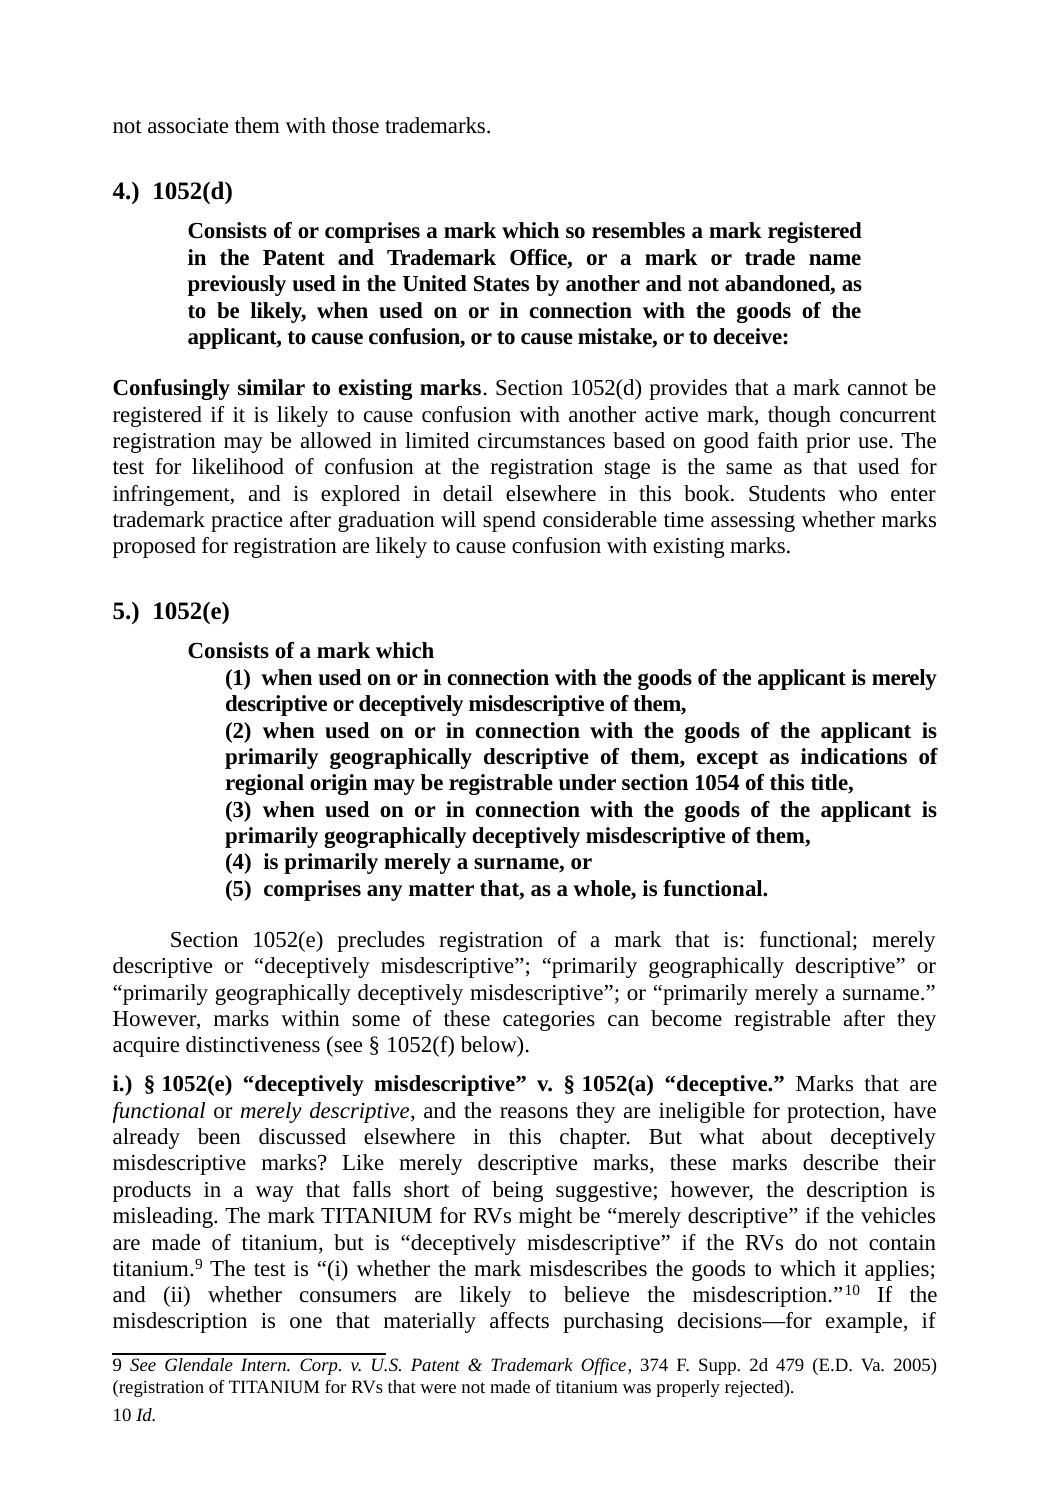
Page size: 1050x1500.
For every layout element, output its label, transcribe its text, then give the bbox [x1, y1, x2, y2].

text (3) when used on or in connection with the goods of the applicant is primarily geographically deceptively misdescriptive of them, [225, 796, 937, 848]
text (2) when used on or in connection with the goods of the applicant is primarily geographically descriptive of them, except as in­di­ca­tions of regional origin may be registrable under section 1054 of this title, [225, 717, 937, 796]
text 4.) 1052(d) [112, 176, 937, 205]
text Consists of a mark which [187, 638, 862, 664]
text (4) is primarily merely a surname, or [225, 848, 937, 875]
text Consists of or comprises a mark which so resembles a mark registered in the Patent and Trademark Office, or a mark or trade name previously used in the United States by another and not abandoned, as to be likely, when used on or in connection with the goods of the applicant, to cause confusion, or to cause mistake, or to deceive: [187, 218, 862, 349]
text Id. [112, 1403, 937, 1425]
text See Glendale Intern. Corp. v. U.S. Patent & Trademark Office, 374 F. Supp. 2d 479 (E.D. Va. 2005) (registration of TITANIUM for RVs that were not made of titanium was properly rejected). [112, 1354, 937, 1397]
text 5.) 1052(e) [112, 596, 937, 625]
text i.) § 1052(e) “deceptively misdescriptive” v. § 1052(a) “deceptive.” Marks that are func­tion­al or merely descriptive, and the reasons they are ineligible for protection, have already been discussed elsewhere in this chapter. But what about deceptively misdescriptive marks? Like merely descriptive marks, these marks describe their products in a way that falls short of being suggestive; however, the description is misleading. The mark TITANIUM for RVs might be “merely descriptive” if the vehicles are made of titanium, but is “deceptively misdescriptive” if the RVs do not contain titanium. The test is “(i) whether the mark misdescribes the goods to which it applies; and (ii) whether consumers are likely to believe the misdescription.” If the misdescription is one that materially affects purchasing decisions—for example, if [112, 1070, 937, 1334]
text Confusingly similar to existing marks. Section 1052(d) provides that a mark cannot be registered if it is likely to cause confusion with another active mark, though concurrent registration may be allowed in limited circumstances based on good faith prior use. The test for likelihood of confusion at the registration stage is the same as that used for infringement, and is explored in detail elsewhere in this book. Students who enter trademark practice after graduation will spend considerable time assessing whether marks proposed for registration are likely to cause confusion with existing marks. [112, 374, 937, 559]
text Section 1052(e) precludes registration of a mark that is: functional; merely descriptive or “deceptively misdescriptive”; “primarily geographically descriptive” or “primarily geographically deceptively misdescriptive”; or “primarily merely a surname.” However, marks within some of these categories can become registrable after they acquire distinctiveness (see § 1052(f) below). [112, 926, 937, 1058]
text not associate them with those trademarks. [112, 112, 937, 139]
text (1) when used on or in connection with the goods of the applicant is merely descriptive or deceptively misdescriptive of them, [225, 664, 937, 717]
text (5) comprises any matter that, as a whole, is functional. [225, 875, 937, 901]
